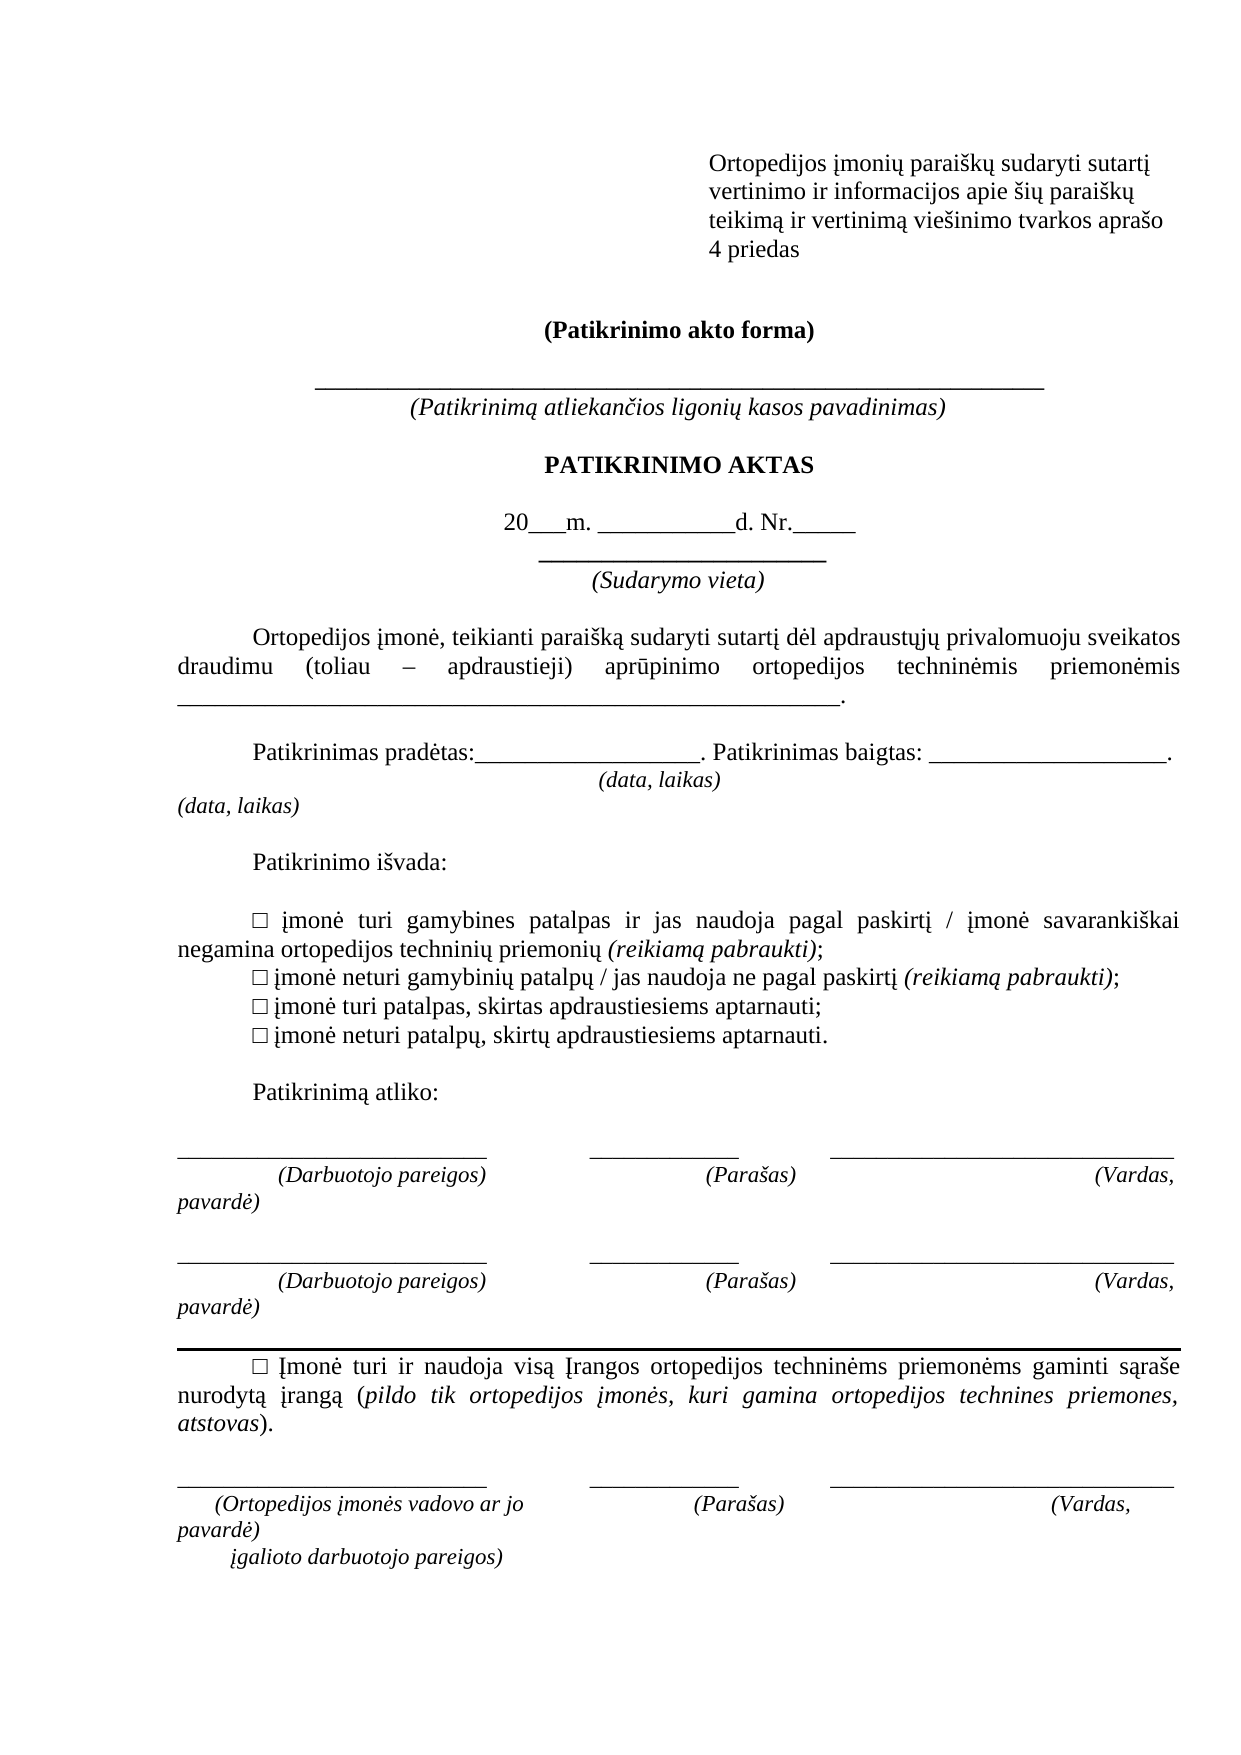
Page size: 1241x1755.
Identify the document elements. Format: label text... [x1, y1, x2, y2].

text □ įmonė turi gamybines patalpas ir jas naudoja pagal paskirtį / įmonė savarankiškai negamina ortopedijos techninių priemonių (reikiamą pabraukti); [177, 905, 1181, 962]
text (data, laikas) (data, laikas) [177, 766, 1181, 819]
text vertinimo ir informacijos apie šių paraiškų teikimą ir vertinimą viešinimo tvarkos aprašo [709, 176, 1181, 234]
text ___________________________ _____________ ______________________________ [177, 1464, 1181, 1490]
text 4 priedas [709, 234, 1181, 263]
text PATIKRINIMO AKTAS [177, 450, 1181, 478]
text 20___m. ___________d. Nr._____ [177, 507, 1181, 536]
text (Darbuotojo pareigos) (Parašas) (Vardas, pavardė) [177, 1161, 1181, 1214]
text ___________________________ _____________ ______________________________ [177, 1240, 1181, 1267]
text ______________________________________________________________________ [177, 368, 1181, 392]
text □ Įmonė turi ir naudoja visą Įrangos ortopedijos techninėms priemonėms gaminti sąraše nurodytą įrangą (pildo tik ortopedijos įmonės, kuri gamina ortopedijos technines priemones, atstovas). [177, 1351, 1181, 1437]
text (Patikrinimo akto forma) [177, 315, 1181, 344]
text □ įmonė turi patalpas, skirtas apdraustiesiems aptarnauti; [177, 991, 1181, 1020]
text (Patikrinimą atliekančios ligonių kasos pavadinimas) [177, 392, 1181, 421]
text Patikrinimas pradėtas:__________________. Patikrinimas baigtas: ___________________. [177, 737, 1181, 766]
text ___________________________ _____________ ______________________________ [177, 1135, 1181, 1161]
text Patikrinimo išvada: [177, 847, 1181, 876]
text įgalioto darbuotojo pareigos) [177, 1543, 1181, 1569]
text □ įmonė neturi patalpų, skirtų apdraustiesiems aptarnauti. [177, 1020, 1181, 1049]
text □ įmonė neturi gamybinių patalpų / jas naudoja ne pagal paskirtį (reikiamą pabraukti); [177, 962, 1181, 991]
text Ortopedijos įmonių paraiškų sudaryti sutartį [709, 148, 1181, 176]
text (Ortopedijos įmonės vadovo ar jo (Parašas) (Vardas, pavardė) [177, 1490, 1181, 1543]
text Patikrinimą atliko: [177, 1077, 1181, 1106]
text (Sudarymo vieta) [177, 565, 1181, 593]
text _______________________ [177, 536, 1181, 565]
text (Darbuotojo pareigos) (Parašas) (Vardas, pavardė) [177, 1267, 1181, 1319]
text Ortopedijos įmonė, teikianti paraišką sudaryti sutartį dėl apdraustųjų privalomuoju sveikatos draudimu (toliau – apdraustieji) aprūpinimo ortopedijos techninėmis priemonėmis _____________________________________________________. [177, 622, 1181, 708]
